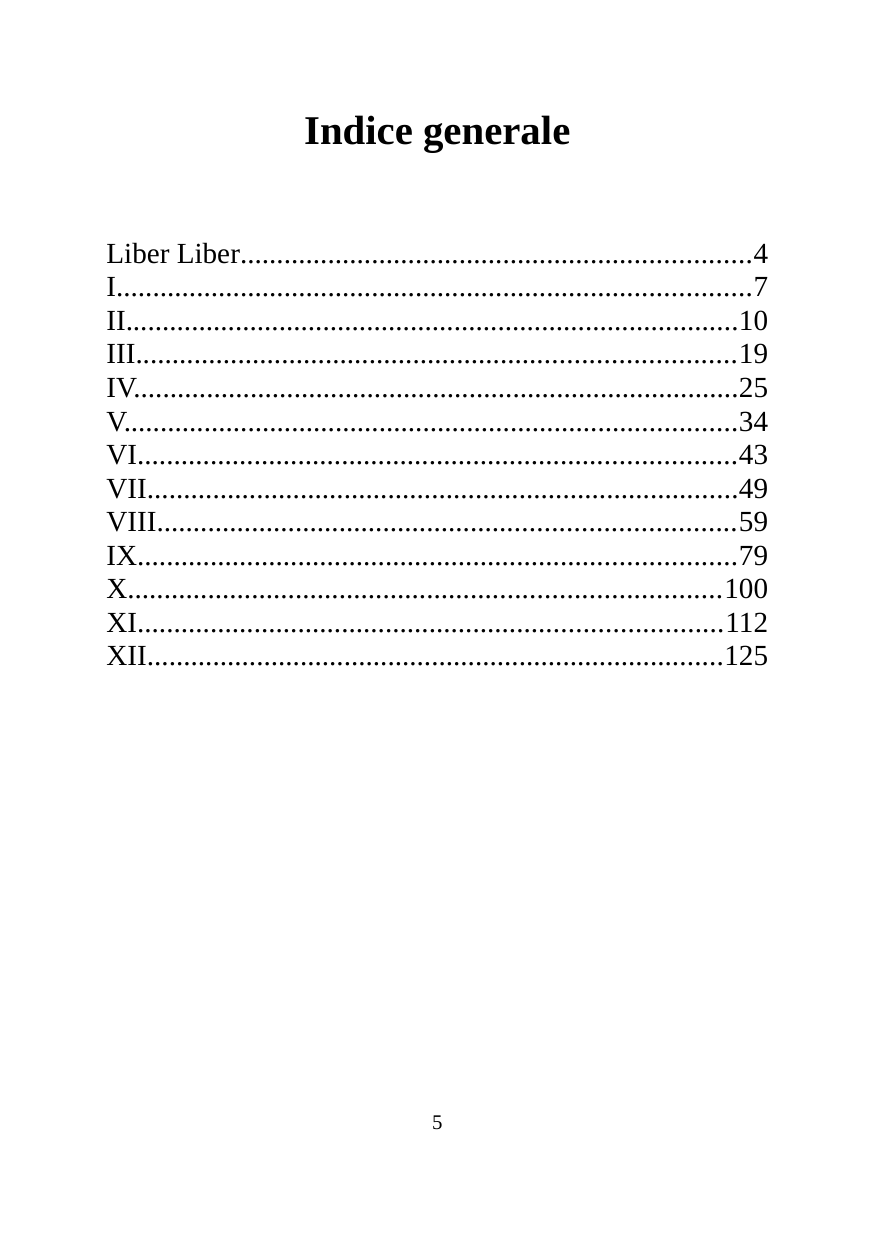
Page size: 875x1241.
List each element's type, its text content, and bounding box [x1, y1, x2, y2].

text II. 10 [106, 303, 768, 337]
text I. 7 [106, 269, 768, 303]
text V. 34 [106, 404, 768, 437]
text VIII. 59 [106, 504, 768, 538]
text IV. 25 [106, 370, 768, 404]
text IX. 79 [106, 538, 768, 571]
text VII. 49 [106, 471, 768, 504]
text Liber Liber 4 [106, 236, 768, 269]
text X. 100 [106, 571, 768, 605]
text XII. 125 [106, 638, 768, 672]
text VI. 43 [106, 437, 768, 471]
text XI. 112 [106, 605, 768, 638]
subtitle Indice generale [106, 106, 768, 153]
text III. 19 [106, 337, 768, 370]
